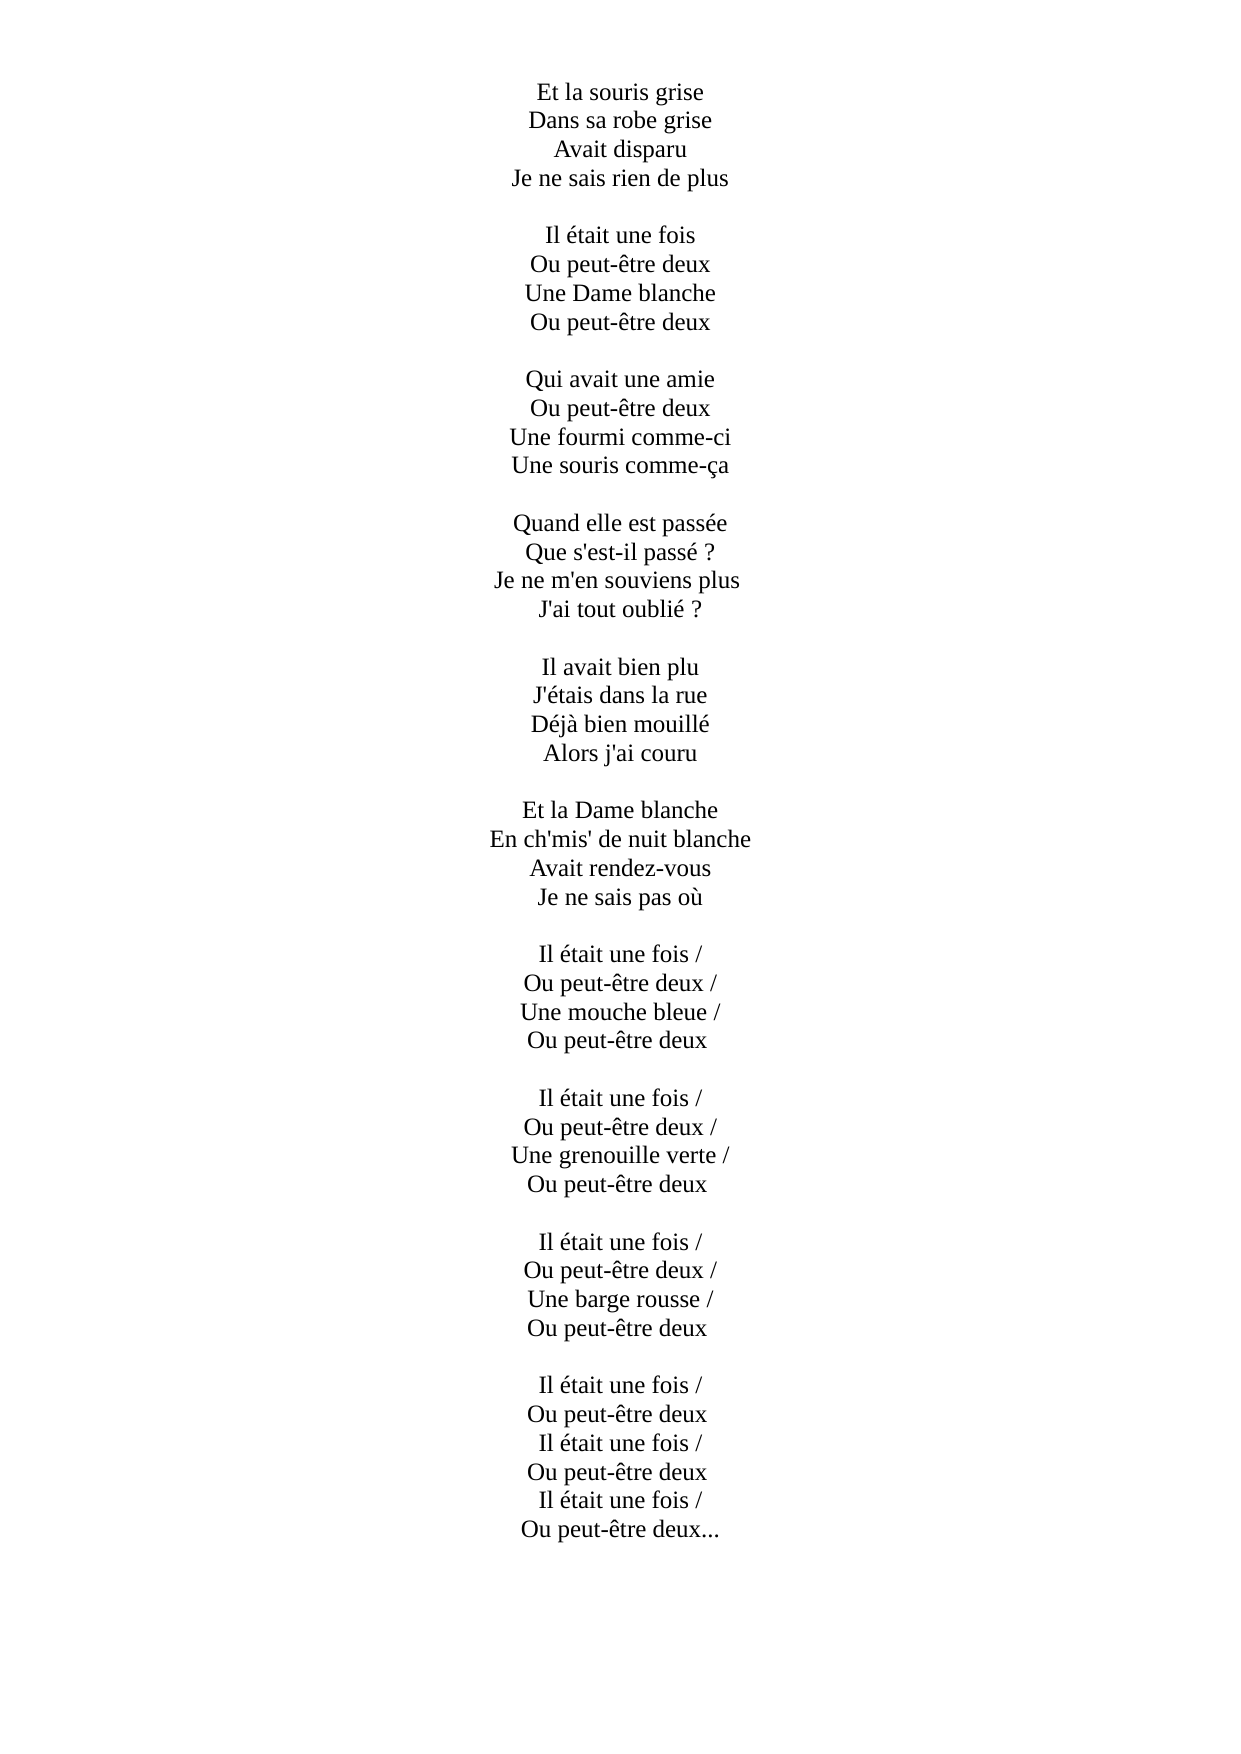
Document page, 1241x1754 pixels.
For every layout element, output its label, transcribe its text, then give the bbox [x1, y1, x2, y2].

text Ou peut-être deux [118, 1457, 1122, 1486]
text Et la Dame blanche [118, 796, 1122, 824]
text Alors j'ai couru [118, 738, 1122, 767]
text Quand elle est passée [118, 508, 1122, 537]
text Il était une fois [118, 221, 1122, 249]
text Il était une fois / [118, 939, 1122, 968]
text Une mouche bleue / [118, 997, 1122, 1026]
text Je ne m'en souviens plus [118, 566, 1122, 594]
text Ou peut-être deux... [118, 1514, 1122, 1543]
text Déjà bien mouillé [118, 709, 1122, 738]
text Ou peut-être deux / [118, 1112, 1122, 1141]
text Il avait bien plu [118, 652, 1122, 681]
text Ou peut-être deux / [118, 968, 1122, 997]
text Il était une fois / [118, 1083, 1122, 1112]
text Il était une fois / [118, 1371, 1122, 1399]
text J'ai tout oublié ? [118, 594, 1122, 623]
text J'étais dans la rue [118, 681, 1122, 709]
text Une souris comme-ça [118, 451, 1122, 479]
text Ou peut-être deux [118, 1313, 1122, 1342]
text Il était une fois / [118, 1428, 1122, 1457]
text Je ne sais rien de plus [118, 163, 1122, 192]
text Une Dame blanche [118, 278, 1122, 307]
text Et la souris grise [118, 77, 1122, 106]
text Ou peut-être deux [118, 393, 1122, 422]
text Ou peut-être deux / [118, 1256, 1122, 1284]
text Ou peut-être deux [118, 1399, 1122, 1428]
text Dans sa robe grise [118, 106, 1122, 134]
text Il était une fois / [118, 1227, 1122, 1256]
text En ch'mis' de nuit blanche [118, 824, 1122, 853]
text Il était une fois / [118, 1486, 1122, 1514]
text Je ne sais pas où [118, 882, 1122, 911]
text Que s'est-il passé ? [118, 537, 1122, 566]
text Avait rendez-vous [118, 853, 1122, 882]
text Une barge rousse / [118, 1284, 1122, 1313]
text Une fourmi comme-ci [118, 422, 1122, 451]
text Ou peut-être deux [118, 249, 1122, 278]
text Ou peut-être deux [118, 307, 1122, 336]
text Avait disparu [118, 134, 1122, 163]
text Ou peut-être deux [118, 1026, 1122, 1054]
text Ou peut-être deux [118, 1169, 1122, 1198]
text Une grenouille verte / [118, 1141, 1122, 1169]
text Qui avait une amie [118, 364, 1122, 393]
